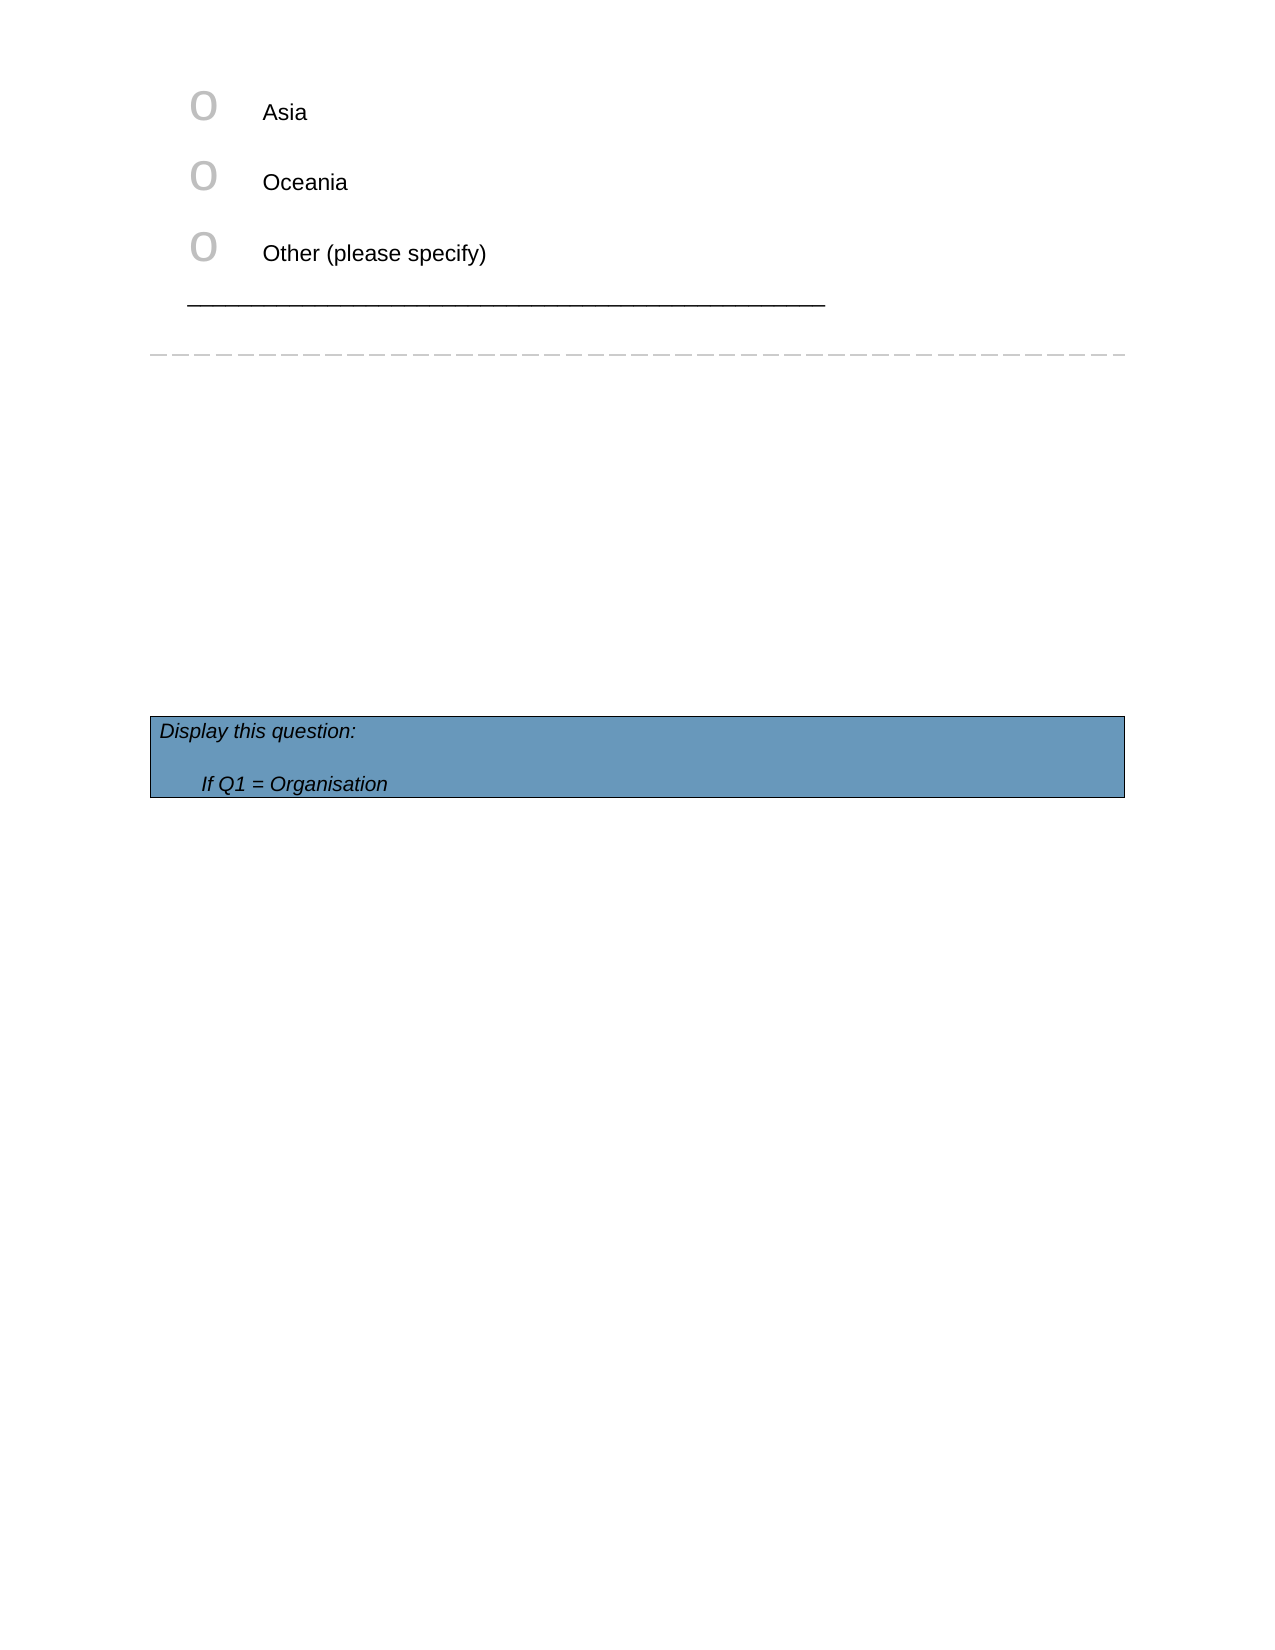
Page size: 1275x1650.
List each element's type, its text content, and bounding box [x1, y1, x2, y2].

list Asia [187, 75, 1125, 136]
text Display this question: [151, 717, 1124, 743]
list Other (please specify) __________________________________________________ [187, 216, 1125, 308]
list Oceania [187, 146, 1125, 207]
text If Q1 = Organisation [151, 768, 1124, 797]
